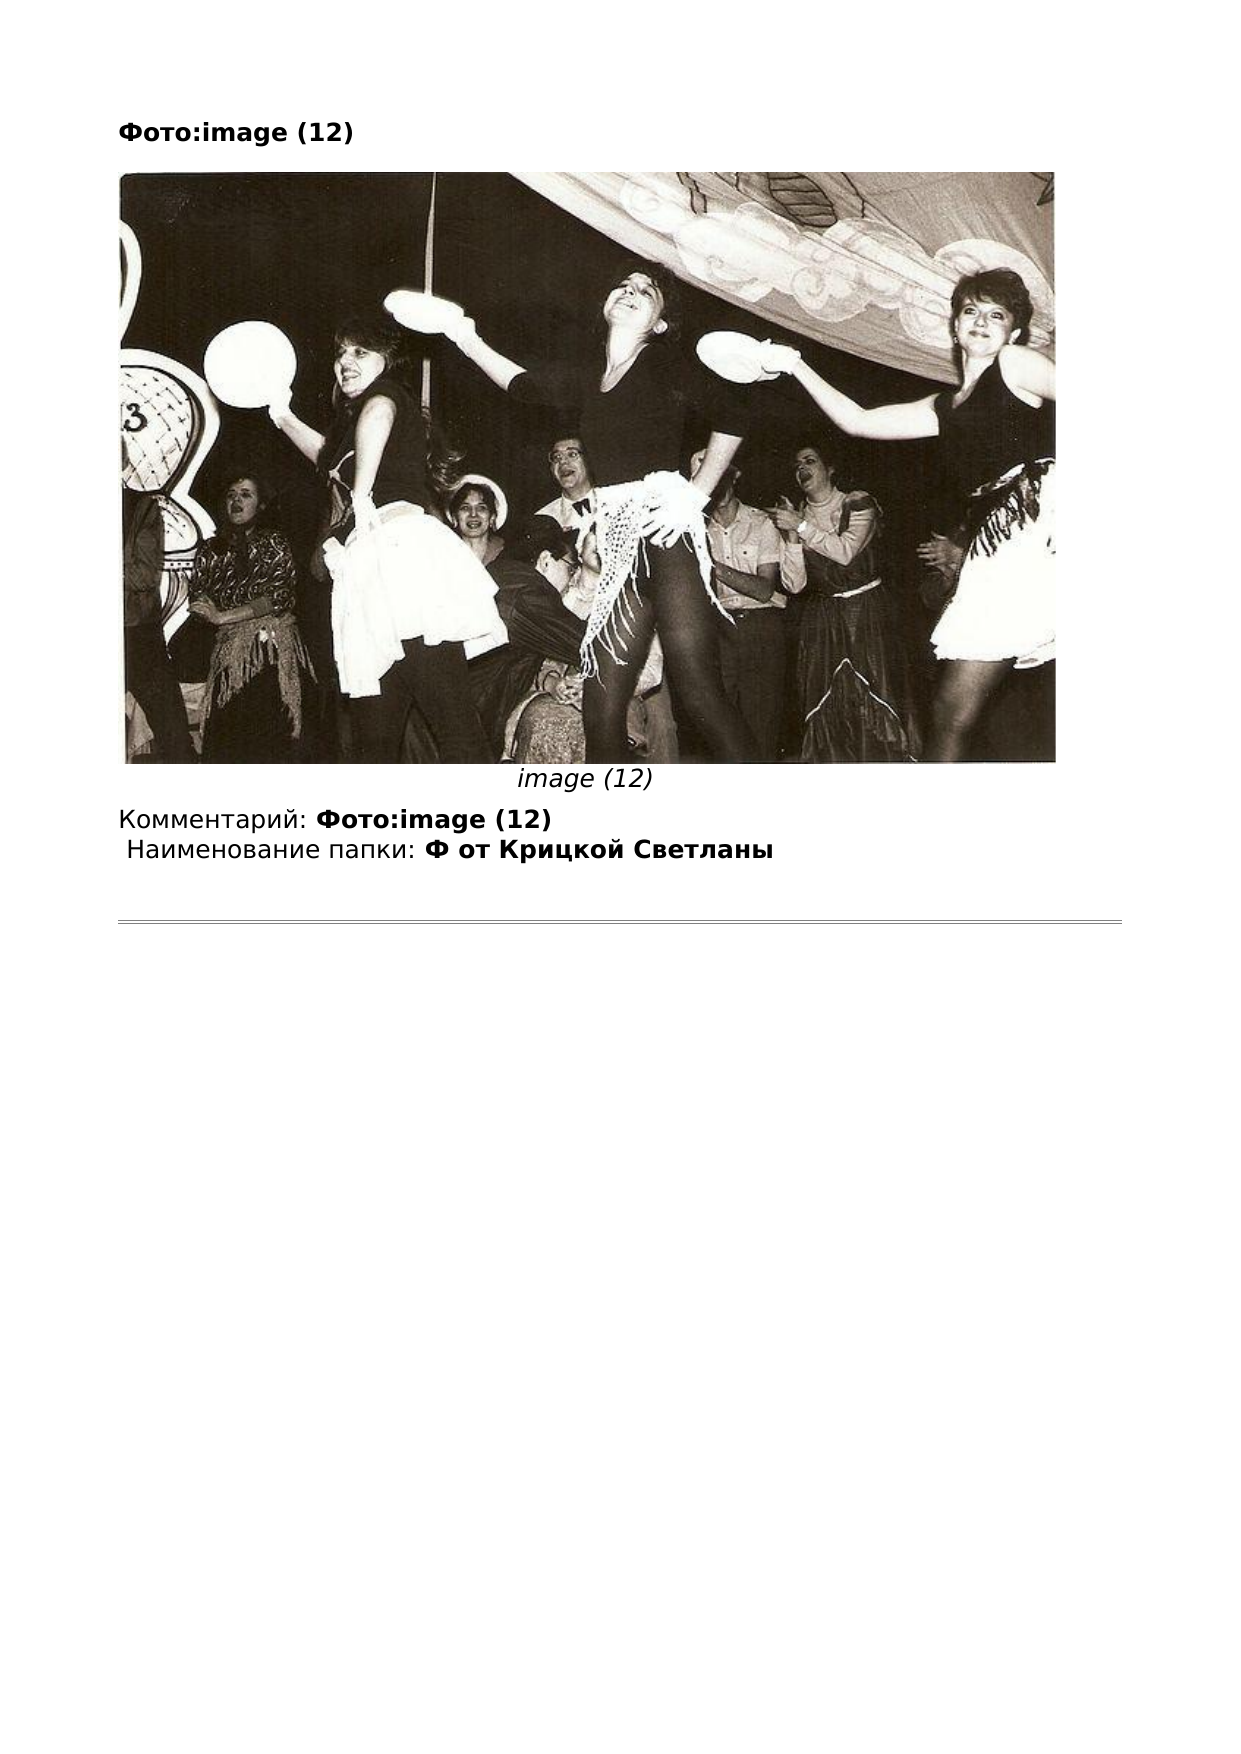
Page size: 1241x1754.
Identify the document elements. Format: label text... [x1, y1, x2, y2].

picture [118, 172, 1056, 764]
subtitle Фото:image (12) [118, 118, 1122, 147]
text Комментарий: Фото:image (12) Наименование папки: Ф от Крицкой Светланы [118, 806, 1122, 893]
text image (12) [118, 764, 1056, 793]
